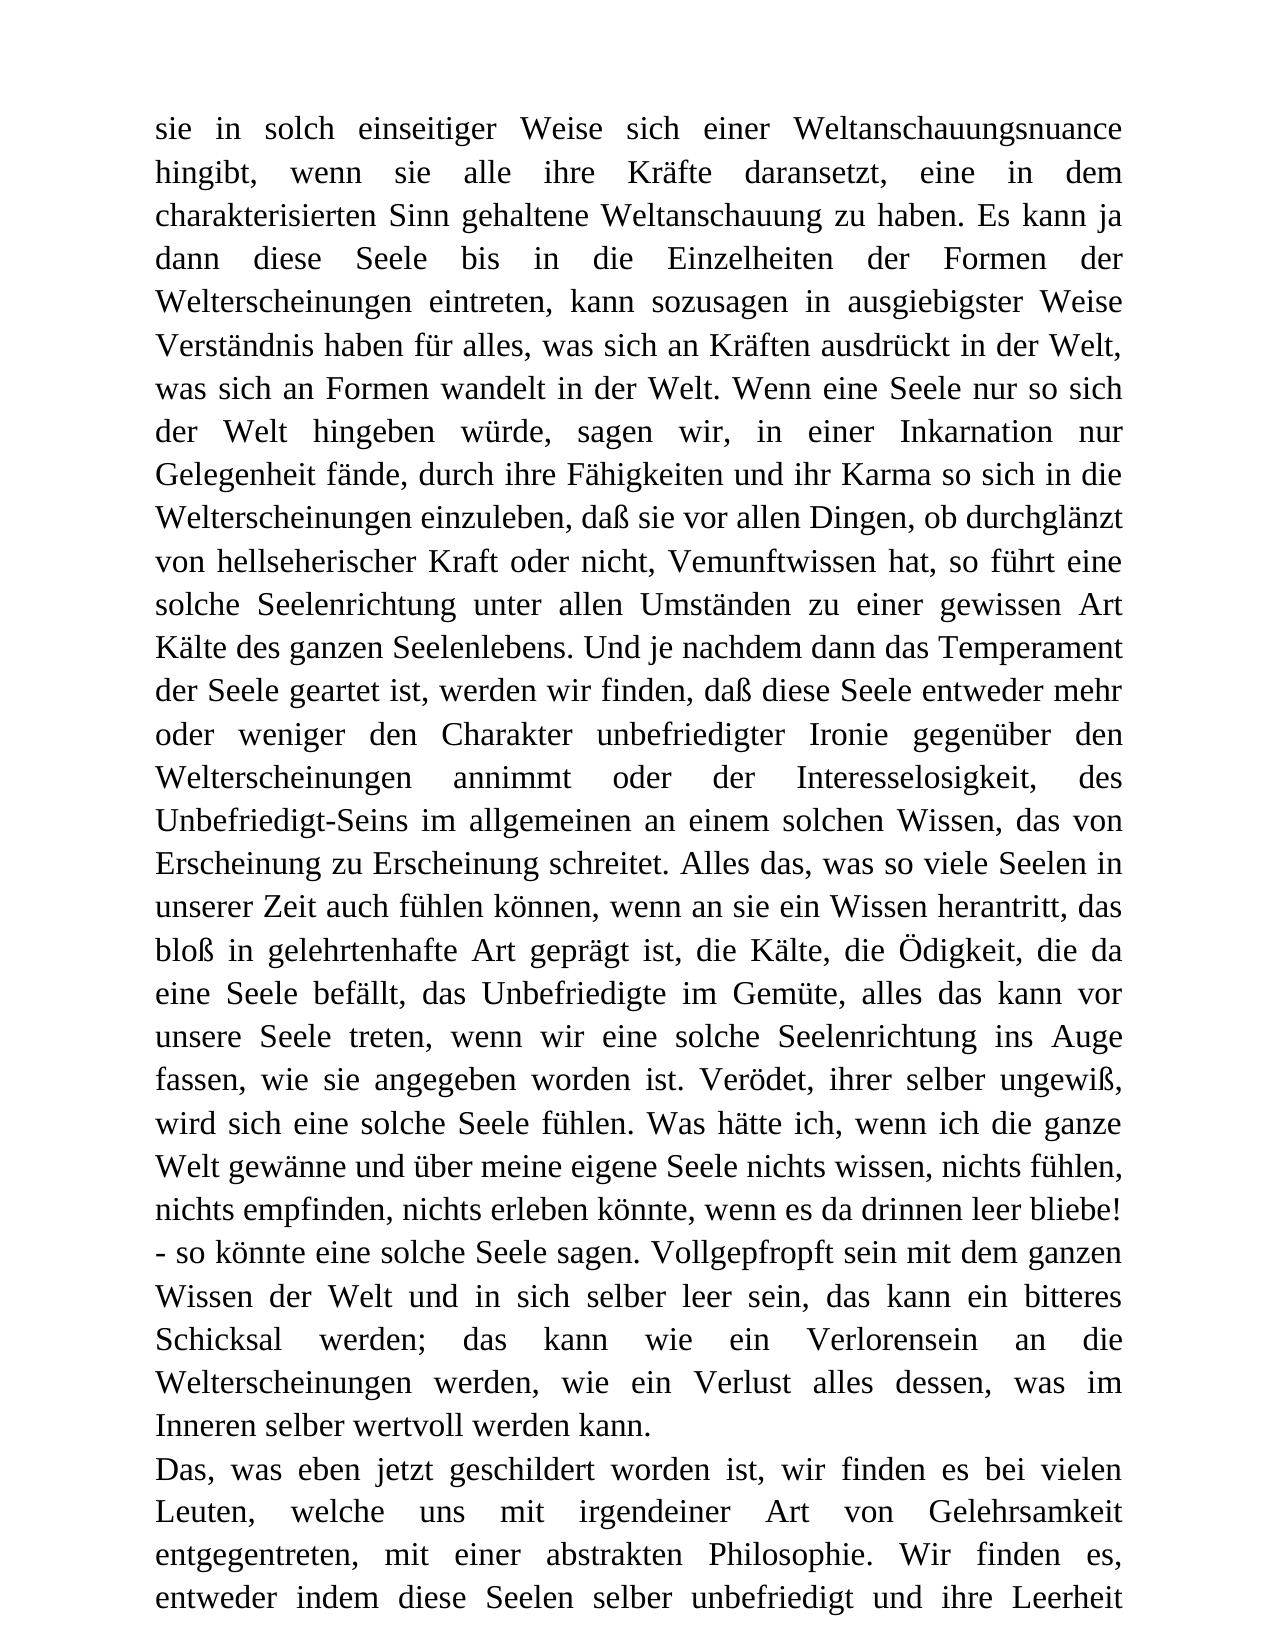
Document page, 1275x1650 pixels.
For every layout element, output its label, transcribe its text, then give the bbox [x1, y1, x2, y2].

text Das, was eben jetzt geschildert worden ist, wir finden es bei vielen Leuten, welche uns mit irgendeiner Art von Gelehrsamkeit entgegentreten, mit einer abstrakten Philosophie. Wir finden es, entweder indem diese Seelen selber unbefriedigt und ihre Leerheit [155, 1449, 1124, 1616]
text sie in solch einseitiger Weise sich einer Weltanschauungsnuance hingibt, wenn sie alle ihre Kräfte daransetzt, eine in dem charakterisierten Sinn gehaltene Weltanschauung zu haben. Es kann ja dann diese Seele bis in die Einzelheiten der Formen der Welterscheinungen eintreten, kann sozusagen in ausgiebigster Weise Verständnis haben für alles, was sich an Kräften ausdrückt in der Welt, was sich an Formen wandelt in der Welt. Wenn eine Seele nur so sich der Welt hingeben würde, sagen wir, in einer Inkarnation nur Gelegenheit fände, durch ihre Fähigkeiten und ihr Karma so sich in die Welterscheinungen einzuleben, daß sie vor allen Dingen, ob durchglänzt von hellseherischer Kraft oder nicht, Vemunftwissen hat, so führt eine solche Seelenrichtung unter allen Umständen zu einer gewissen Art Kälte des ganzen Seelenlebens. Und je nachdem dann das Temperament der Seele geartet ist, werden wir finden, daß diese Seele entweder mehr oder weniger den Charakter unbefriedigter Ironie gegenüber den Welterscheinungen annimmt oder der Interesselosigkeit, des Unbefriedigt-Seins im allgemeinen an einem solchen Wissen, das von Erscheinung zu Erscheinung schreitet. Alles das, was so viele Seelen in unserer Zeit auch fühlen können, wenn an sie ein Wissen herantritt, das bloß in gelehrtenhafte Art geprägt ist, die Kälte, die Ödigkeit, die da eine Seele befällt, das Unbefriedigte im Gemüte, alles das kann vor unsere Seele treten, wenn wir eine solche Seelenrichtung ins Auge fassen, wie sie angegeben worden ist. Verödet, ihrer selber ungewiß, wird sich eine solche Seele fühlen. Was hätte ich, wenn ich die ganze Welt gewänne und über meine eigene Seele nichts wissen, nichts fühlen, nichts empfinden, nichts erleben könnte, wenn es da drinnen leer bliebe! - so könnte eine solche Seele sagen. Vollgepfropft sein mit dem ganzen Wissen der Welt und in sich selber leer sein, das kann ein bitteres Schicksal werden; das kann wie ein Verlorensein an die Welterscheinungen werden, wie ein Verlust alles dessen, was im Inneren selber wertvoll werden kann. [155, 109, 1124, 1444]
